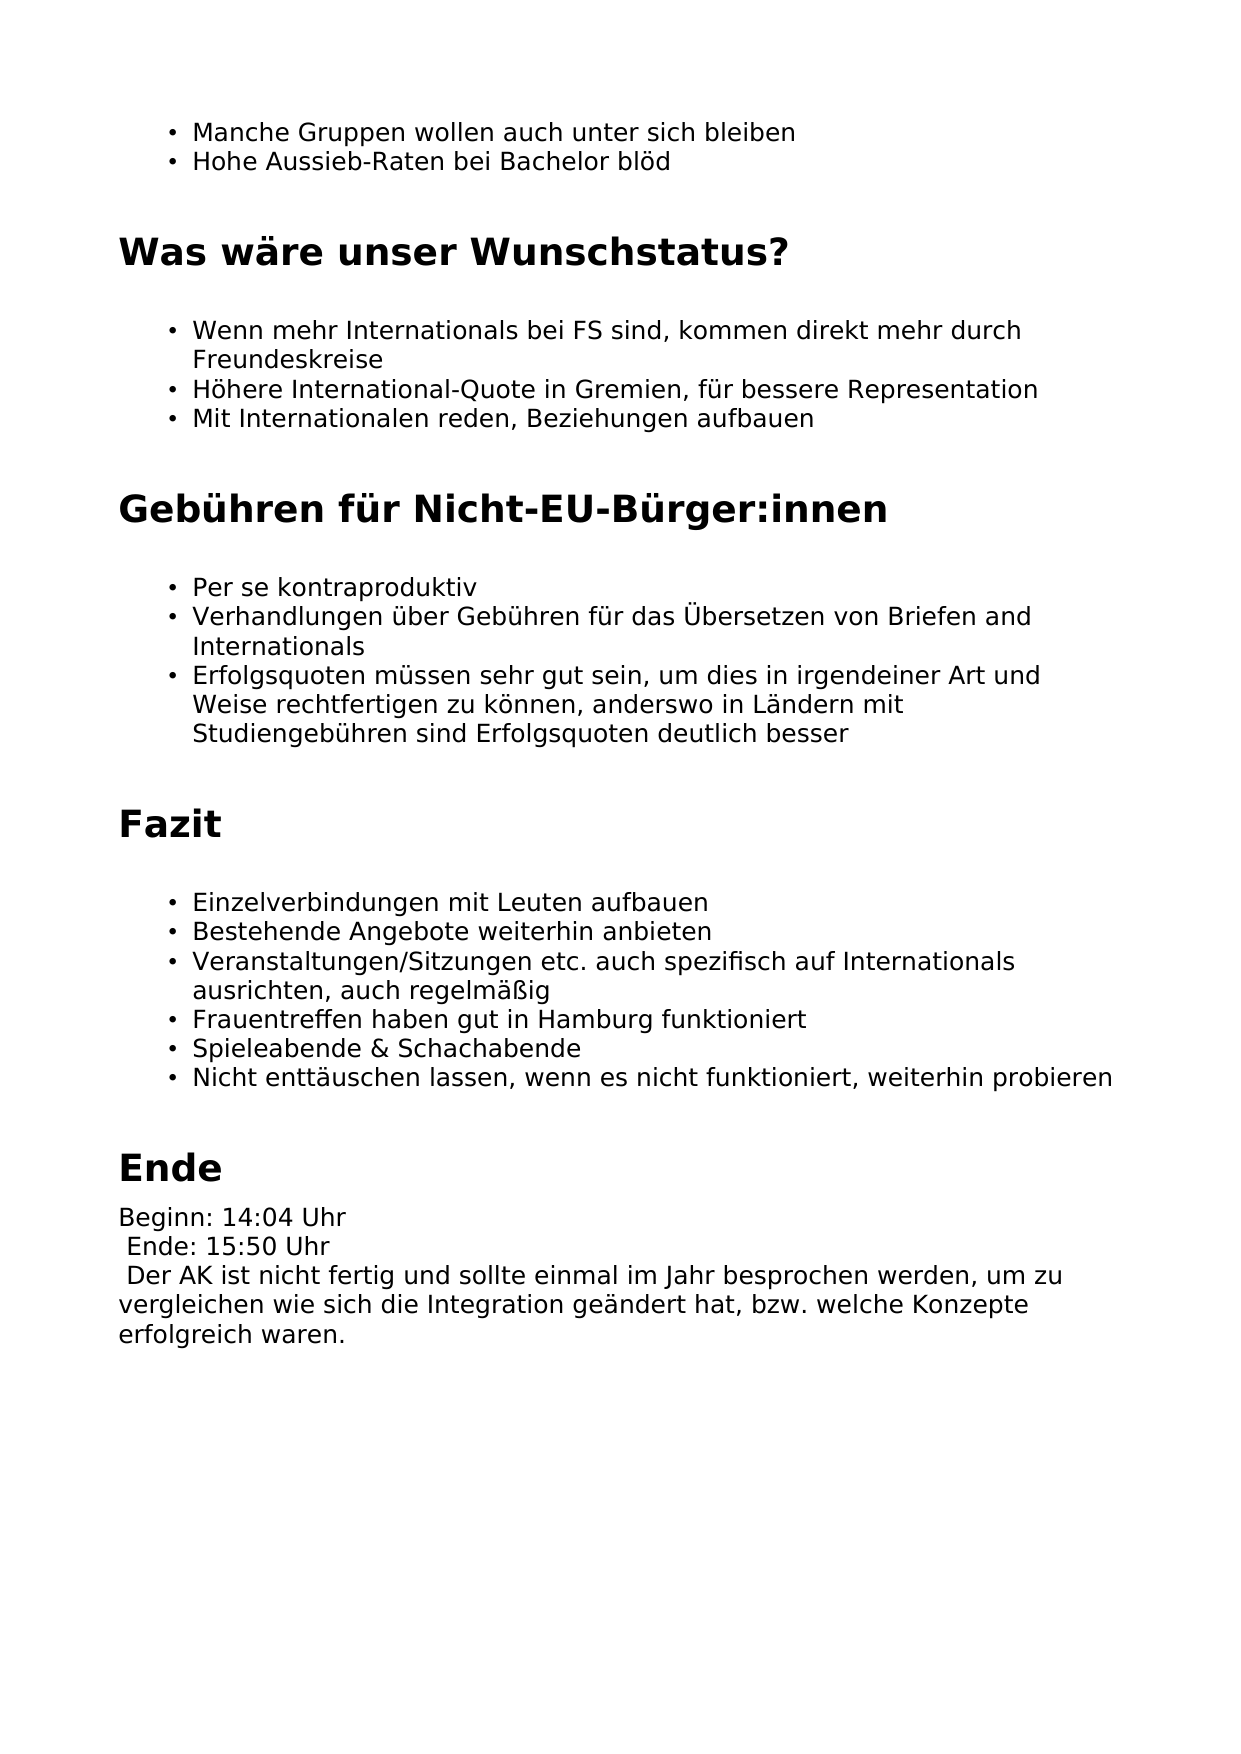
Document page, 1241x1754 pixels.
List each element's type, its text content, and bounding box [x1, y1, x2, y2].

subtitle Was wäre unser Wunschstatus? [118, 231, 1122, 274]
list Spieleabende & Schachabende [177, 1034, 1122, 1063]
text Beginn: 14:04 Uhr Ende: 15:50 Uhr Der AK ist nicht fertig und sollte einmal im Jahr besprochen werden, um zu vergleichen wie sich die Integration geändert hat, bzw. welche Konzepte erfolgreich waren. [118, 1203, 1122, 1349]
list Mit Internationalen reden, Beziehungen aufbauen [177, 404, 1122, 433]
subtitle Ende [118, 1147, 1122, 1191]
list Hohe Aussieb-Raten bei Bachelor blöd [177, 147, 1122, 176]
list Höhere International-Quote in Gremien, für bessere Representation [177, 375, 1122, 404]
subtitle Gebühren für Nicht-EU-Bürger:innen [118, 488, 1122, 531]
list Erfolgsquoten müssen sehr gut sein, um dies in irgendeiner Art und Weise rechtfertigen zu können, anderswo in Ländern mit Studiengebühren sind Erfolgsquoten deutlich besser [177, 661, 1122, 748]
subtitle Fazit [118, 803, 1122, 846]
list Per se kontraproduktiv [177, 573, 1122, 602]
list Wenn mehr Internationals bei FS sind, kommen direkt mehr durch Freundeskreise [177, 317, 1122, 375]
list Nicht enttäuschen lassen, wenn es nicht funktioniert, weiterhin probieren [177, 1063, 1122, 1093]
list Frauentreffen haben gut in Hamburg funktioniert [177, 1005, 1122, 1034]
list Bestehende Angebote weiterhin anbieten [177, 918, 1122, 947]
list Verhandlungen über Gebühren für das Übersetzen von Briefen and Internationals [177, 602, 1122, 661]
list Einzelverbindungen mit Leuten aufbauen [177, 888, 1122, 918]
list Veranstaltungen/Sitzungen etc. auch spezifisch auf Internationals ausrichten, auch regelmäßig [177, 947, 1122, 1005]
list Manche Gruppen wollen auch unter sich bleiben [177, 118, 1122, 147]
